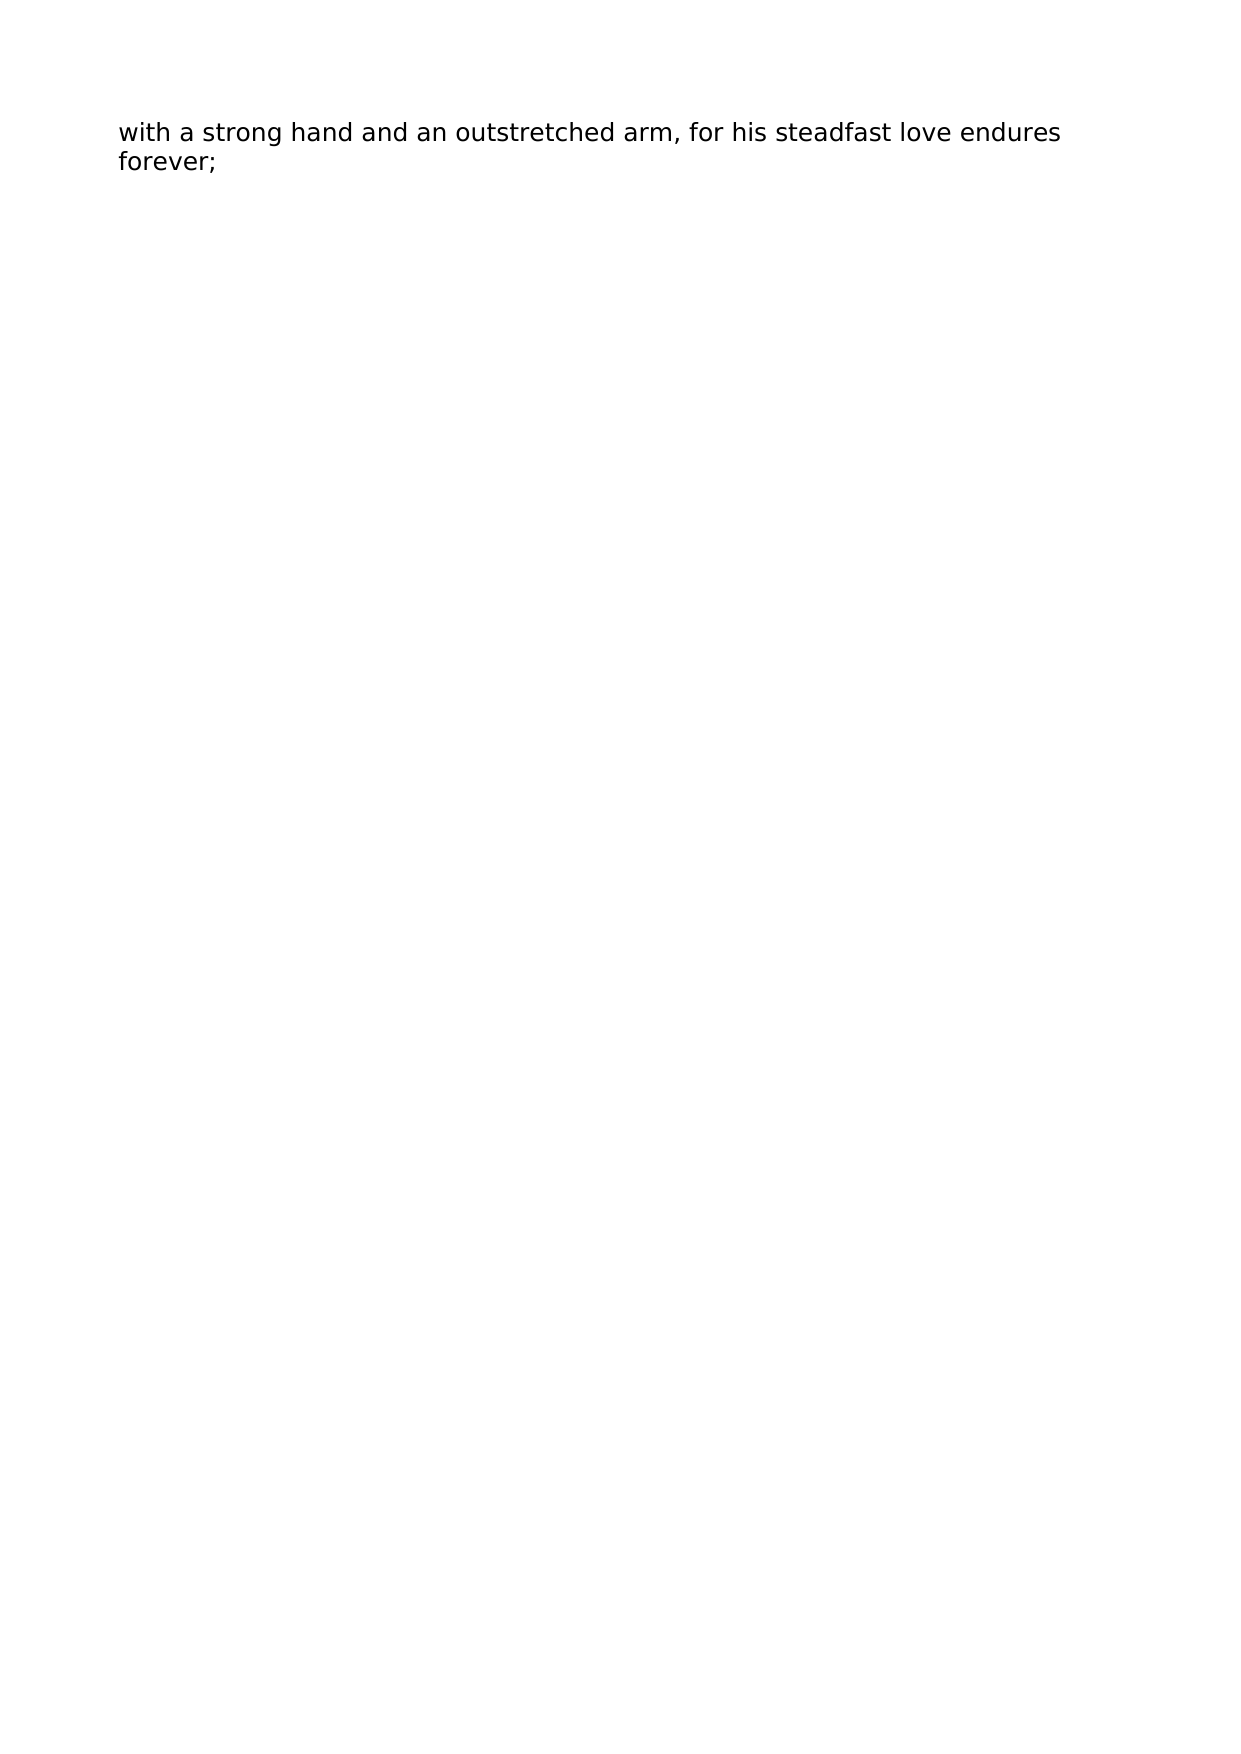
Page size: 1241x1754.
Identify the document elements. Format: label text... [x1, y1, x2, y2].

text with a strong hand and an outstretched arm, for his steadfast love endures forever; [118, 118, 1122, 176]
